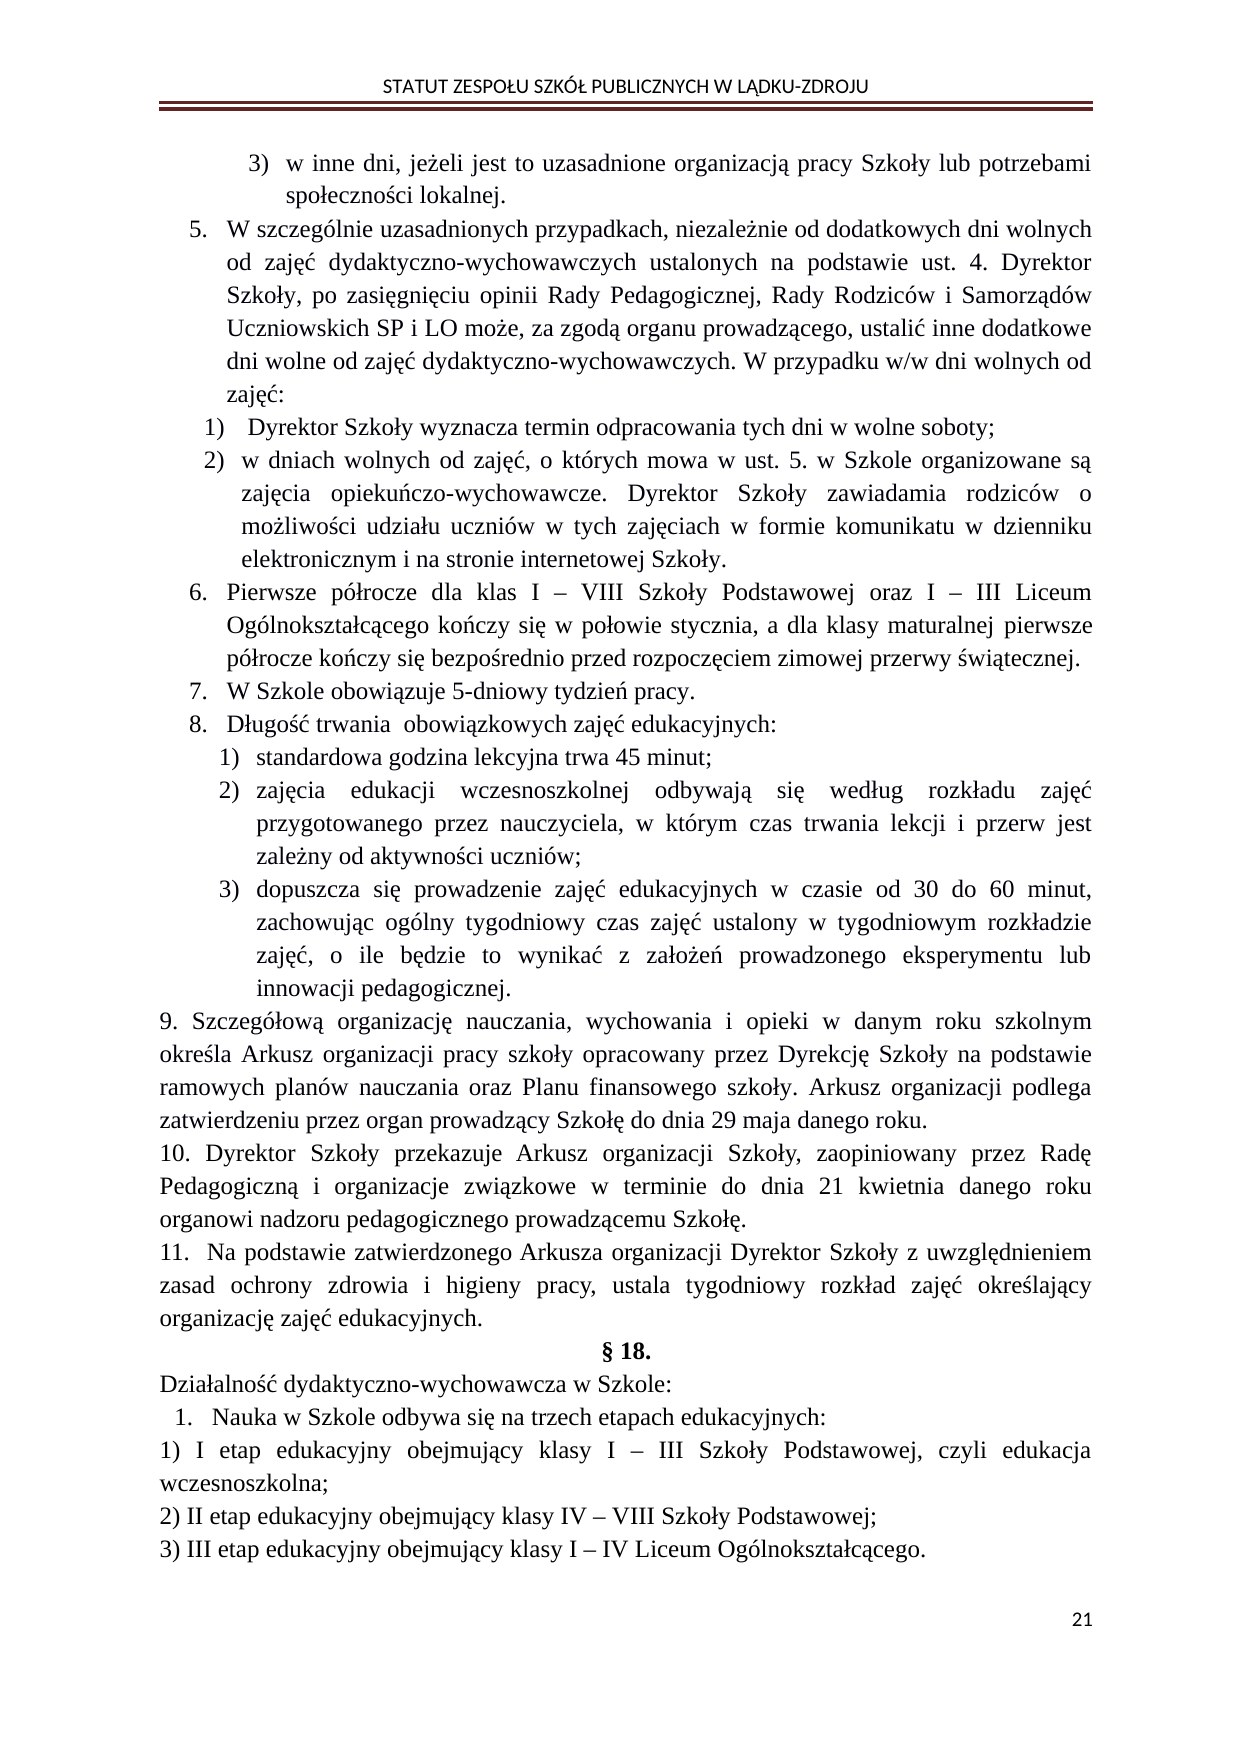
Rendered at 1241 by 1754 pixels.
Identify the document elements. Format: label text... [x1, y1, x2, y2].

list Długość trwania obowiązkowych zajęć edukacyjnych: [189, 709, 1093, 738]
list Pierwsze półrocze dla klas I – VIII Szkoły Podstawowej oraz I – III Liceum Ogólnokształcącego kończy się w połowie stycznia, a dla klasy maturalnej pierwsze półrocze kończy się bezpośrednio przed rozpoczęciem zimowej przerwy świątecznej. [189, 577, 1093, 672]
text 11. Na podstawie zatwierdzonego Arkusza organizacji Dyrektor Szkoły z uwzględnieniem zasad ochrony zdrowia i higieny pracy, ustala tygodniowy rozkład zajęć określający organizację zajęć edukacyjnych. [159, 1237, 1093, 1332]
list zajęcia edukacji wczesnoszkolnej odbywają się według rozkładu zajęć przygotowanego przez nauczyciela, w którym czas trwania lekcji i przerw jest zależny od aktywności uczniów; [218, 775, 1093, 870]
list W szczególnie uzasadnionych przypadkach, niezależnie od dodatkowych dni wolnych od zajęć dydaktyczno-wychowawczych ustalonych na podstawie ust. 4. Dyrektor Szkoły, po zasięgnięciu opinii Rady Pedagogicznej, Rady Rodziców i Samorządów Uczniowskich SP i LO może, za zgodą organu prowadzącego, ustalić inne dodatkowe dni wolne od zajęć dydaktyczno-wychowawczych. W przypadku w/w dni wolnych od zajęć: [189, 214, 1093, 407]
list W Szkole obowiązuje 5-dniowy tydzień pracy. [189, 676, 1093, 705]
list standardowa godzina lekcyjna trwa 45 minut; [218, 742, 1093, 771]
list Nauka w Szkole odbywa się na trzech etapach edukacyjnych: [174, 1402, 1093, 1431]
list 9. Szczegółową organizację nauczania, wychowania i opieki w danym roku szkolnym określa Arkusz organizacji pracy szkoły opracowany przez Dyrekcję Szkoły na podstawie ramowych planów nauczania oraz Planu finansowego szkoły. Arkusz organizacji podlega zatwierdzeniu przez organ prowadzący Szkołę do dnia 29 maja danego roku. [159, 1006, 1093, 1134]
list dopuszcza się prowadzenie zajęć edukacyjnych w czasie od 30 do 60 minut, zachowując ogólny tygodniowy czas zajęć ustalony w tygodniowym rozkładzie zajęć, o ile będzie to wynikać z założeń prowadzonego eksperymentu lub innowacji pedagogicznej. [218, 874, 1093, 1002]
text Działalność dydaktyczno-wychowawcza w Szkole: [159, 1369, 1093, 1398]
list 1) I etap edukacyjny obejmujący klasy I – III Szkoły Podstawowej, czyli edukacja wczesnoszkolna; [159, 1435, 1093, 1497]
list 3) III etap edukacyjny obejmujący klasy I – IV Liceum Ogólnokształcącego. [159, 1534, 1093, 1563]
list w dniach wolnych od zajęć, o których mowa w ust. 5. w Szkole organizowane są zajęcia opiekuńczo-wychowawcze. Dyrektor Szkoły zawiadamia rodziców o możliwości udziału uczniów w tych zajęciach w formie komunikatu w dzienniku elektronicznym i na stronie internetowej Szkoły. [204, 445, 1093, 573]
list w inne dni, jeżeli jest to uzasadnione organizacją pracy Szkoły lub potrzebami społeczności lokalnej. [248, 148, 1093, 209]
text 10. Dyrektor Szkoły przekazuje Arkusz organizacji Szkoły, zaopiniowany przez Radę Pedagogiczną i organizacje związkowe w terminie do dnia 21 kwietnia danego roku organowi nadzoru pedagogicznego prowadzącemu Szkołę. [159, 1138, 1093, 1233]
list 2) II etap edukacyjny obejmujący klasy IV – VIII Szkoły Podstawowej; [159, 1501, 1093, 1530]
text § 18. [159, 1336, 1093, 1365]
list Dyrektor Szkoły wyznacza termin odpracowania tych dni w wolne soboty; [204, 412, 1093, 441]
